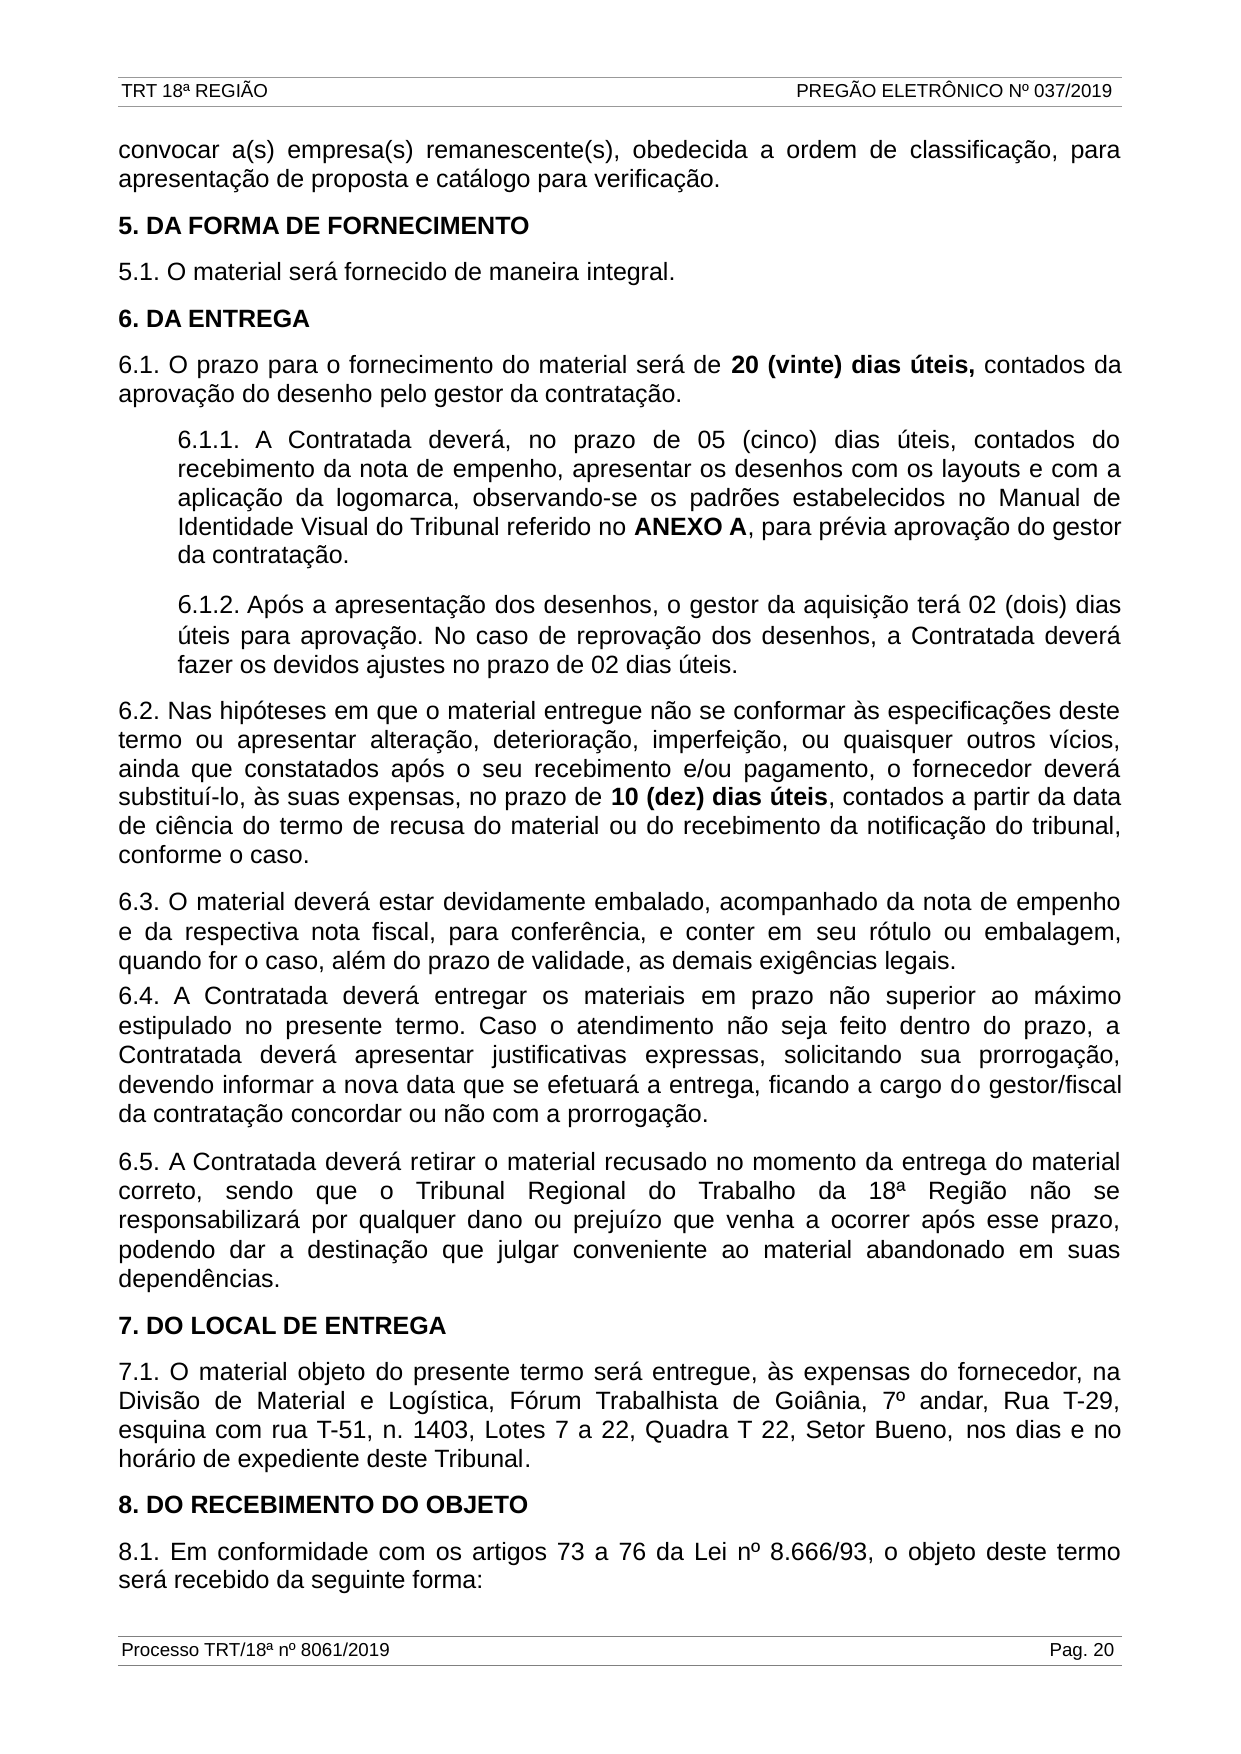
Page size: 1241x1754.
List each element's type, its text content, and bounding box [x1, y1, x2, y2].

text 6.5. A Contratada deverá retirar o material recusado no momento da entrega do material correto, sendo que o Tribunal Regional do Trabalho da 18ª Região não se responsabilizará por qualquer dano ou prejuízo que venha a ocorrer após esse prazo, podendo dar a destinação que julgar conveniente ao material abandonado em suas dependências. [118, 1146, 1122, 1293]
text 6.1.2. Após a apresentação dos desenhos, o gestor da aquisição terá 02 (dois) dias úteis para aprovação. No caso de reprovação dos desenhos, a Contratada deverá fazer os devidos ajustes no prazo de 02 dias úteis. [177, 587, 1122, 678]
text 6. DA ENTREGA [118, 304, 1122, 332]
text 7.1. O material objeto do presente termo será entregue, às expensas do fornecedor, na Divisão de Material e Logística, Fórum Trabalhista de Goiânia, 7º andar, Rua T-29, esquina com rua T-51, n. 1403, Lotes 7 a 22, Quadra T 22, Setor Bueno, nos dias e no horário de expediente deste Tribunal. [118, 1357, 1122, 1472]
text 6.3. O material deverá estar devidamente embalado, acompanhado da nota de empenho e da respectiva nota fiscal, para conferência, e conter em seu rótulo ou embalagem, quando for o caso, além do prazo de validade, as demais exigências legais. [118, 886, 1122, 975]
text 5. DA FORMA DE FORNECIMENTO [118, 211, 1122, 239]
text 8. DO RECEBIMENTO DO OBJETO [118, 1490, 1122, 1519]
text 6.2. Nas hipóteses em que o material entregue não se conformar às especificações deste termo ou apresentar alteração, deterioração, imperfeição, ou quaisquer outros vícios, ainda que constatados após o seu recebimento e/ou pagamento, o fornecedor deverá substituí-lo, às suas expensas, no prazo de 10 (dez) dias úteis, contados a partir da data de ciência do termo de recusa do material ou do recebimento da notificação do tribunal, conforme o caso. [118, 696, 1122, 868]
text convocar a(s) empresa(s) remanescente(s), obedecida a ordem de classificação, para apresentação de proposta e catálogo para verificação. [118, 136, 1122, 193]
text 5.1. O material será fornecido de maneira integral. [118, 257, 1122, 286]
text 8.1. Em conformidade com os artigos 73 a 76 da Lei nº 8.666/93, o objeto deste termo será recebido da seguinte forma: [118, 1536, 1122, 1594]
text 7. DO LOCAL DE ENTREGA [118, 1311, 1122, 1339]
text 6.1. O prazo para o fornecimento do material será de 20 (vinte) dias úteis, contados da aprovação do desenho pelo gestor da contratação. [118, 350, 1122, 408]
text 6.4. A Contratada deverá entregar os materiais em prazo não superior ao máximo estipulado no presente termo. Caso o atendimento não seja feito dentro do prazo, a Contratada deverá apresentar justificativas expressas, solicitando sua prorrogação, devendo informar a nova data que se efetuará a entrega, ficando a cargo do gestor/fiscal da contratação concordar ou não com a prorrogação. [118, 981, 1122, 1128]
text 6.1.1. A Contratada deverá, no prazo de 05 (cinco) dias úteis, contados do recebimento da nota de empenho, apresentar os desenhos com os layouts e com a aplicação da logomarca, observando-se os padrões estabelecidos no Manual de Identidade Visual do Tribunal referido no ANEXO A, para prévia aprovação do gestor da contratação. [177, 425, 1122, 569]
